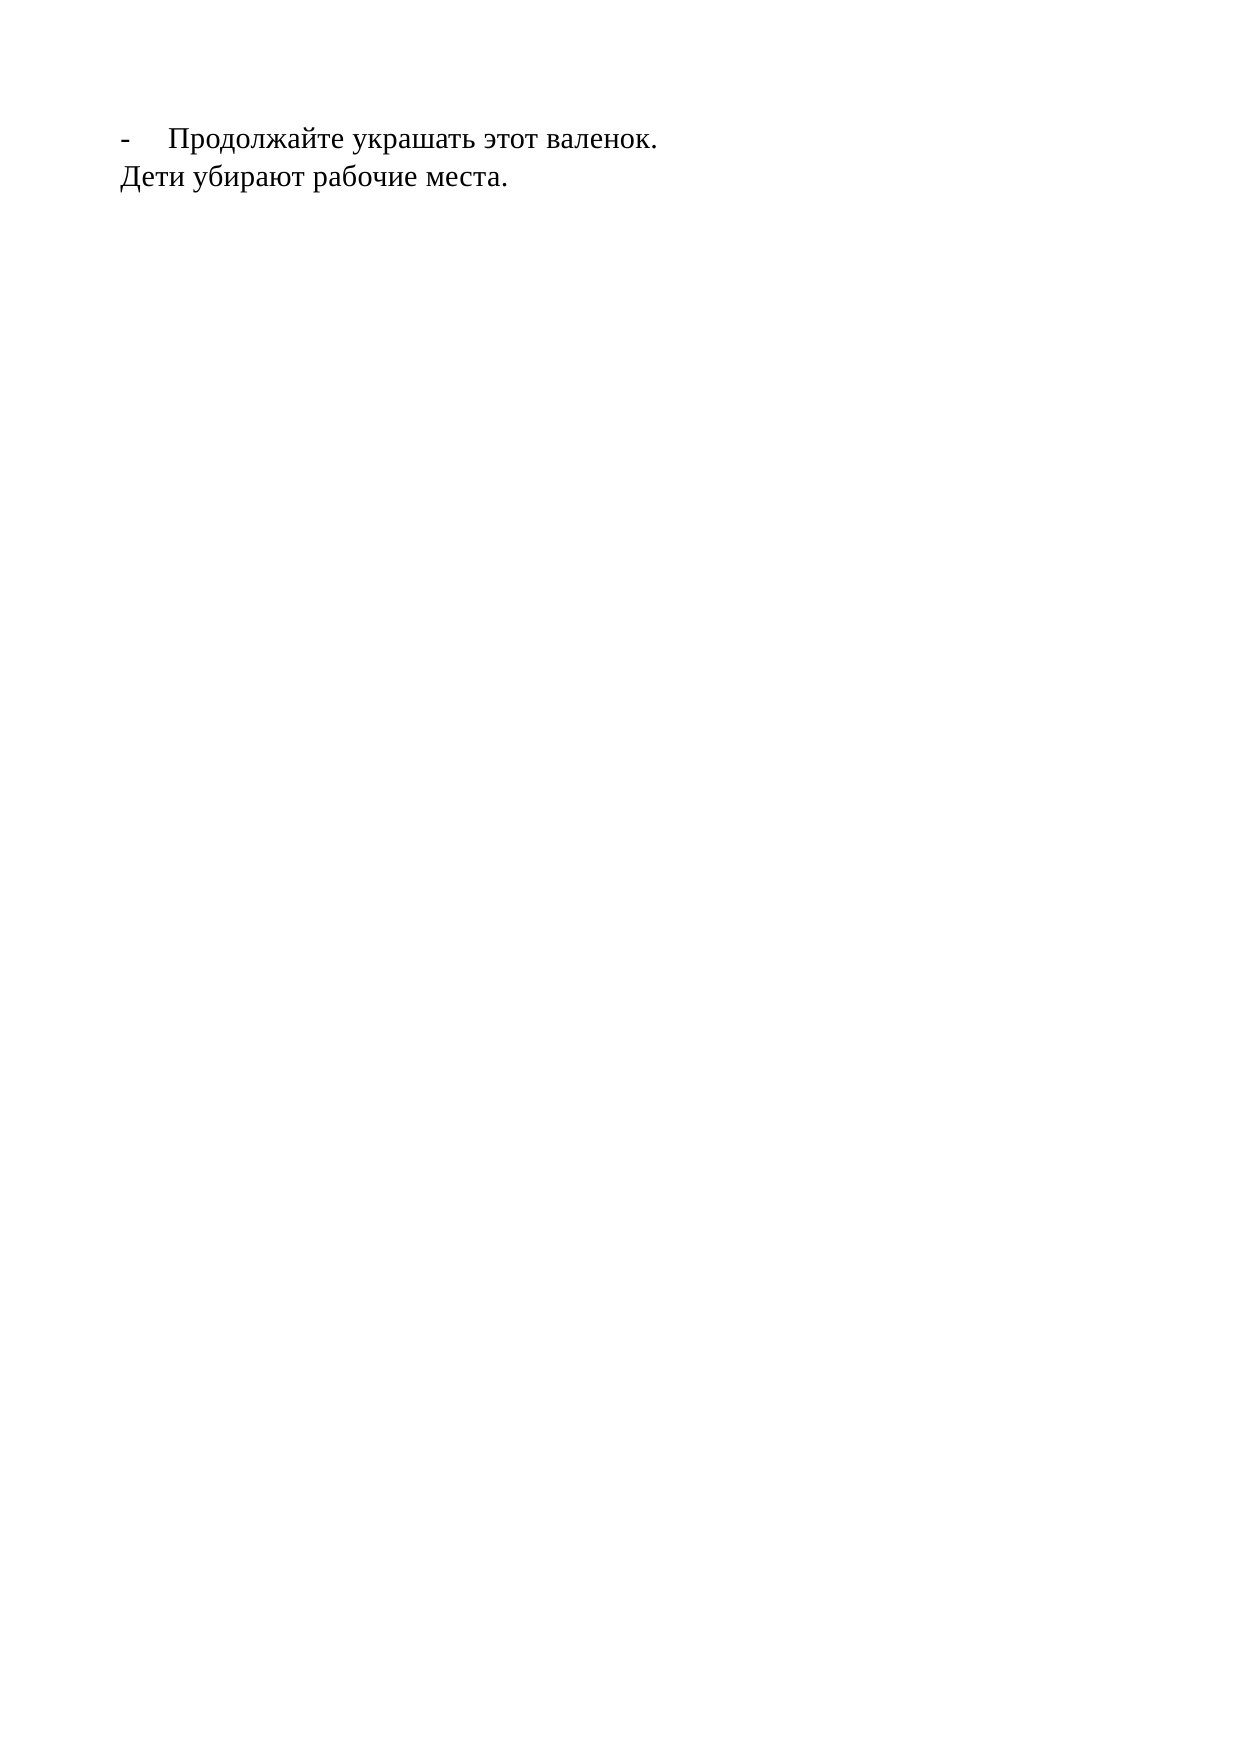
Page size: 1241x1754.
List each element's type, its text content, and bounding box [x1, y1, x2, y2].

list Продолжайте украшать этот валенок. Дети убирают рабочие места. [120, 118, 1093, 194]
